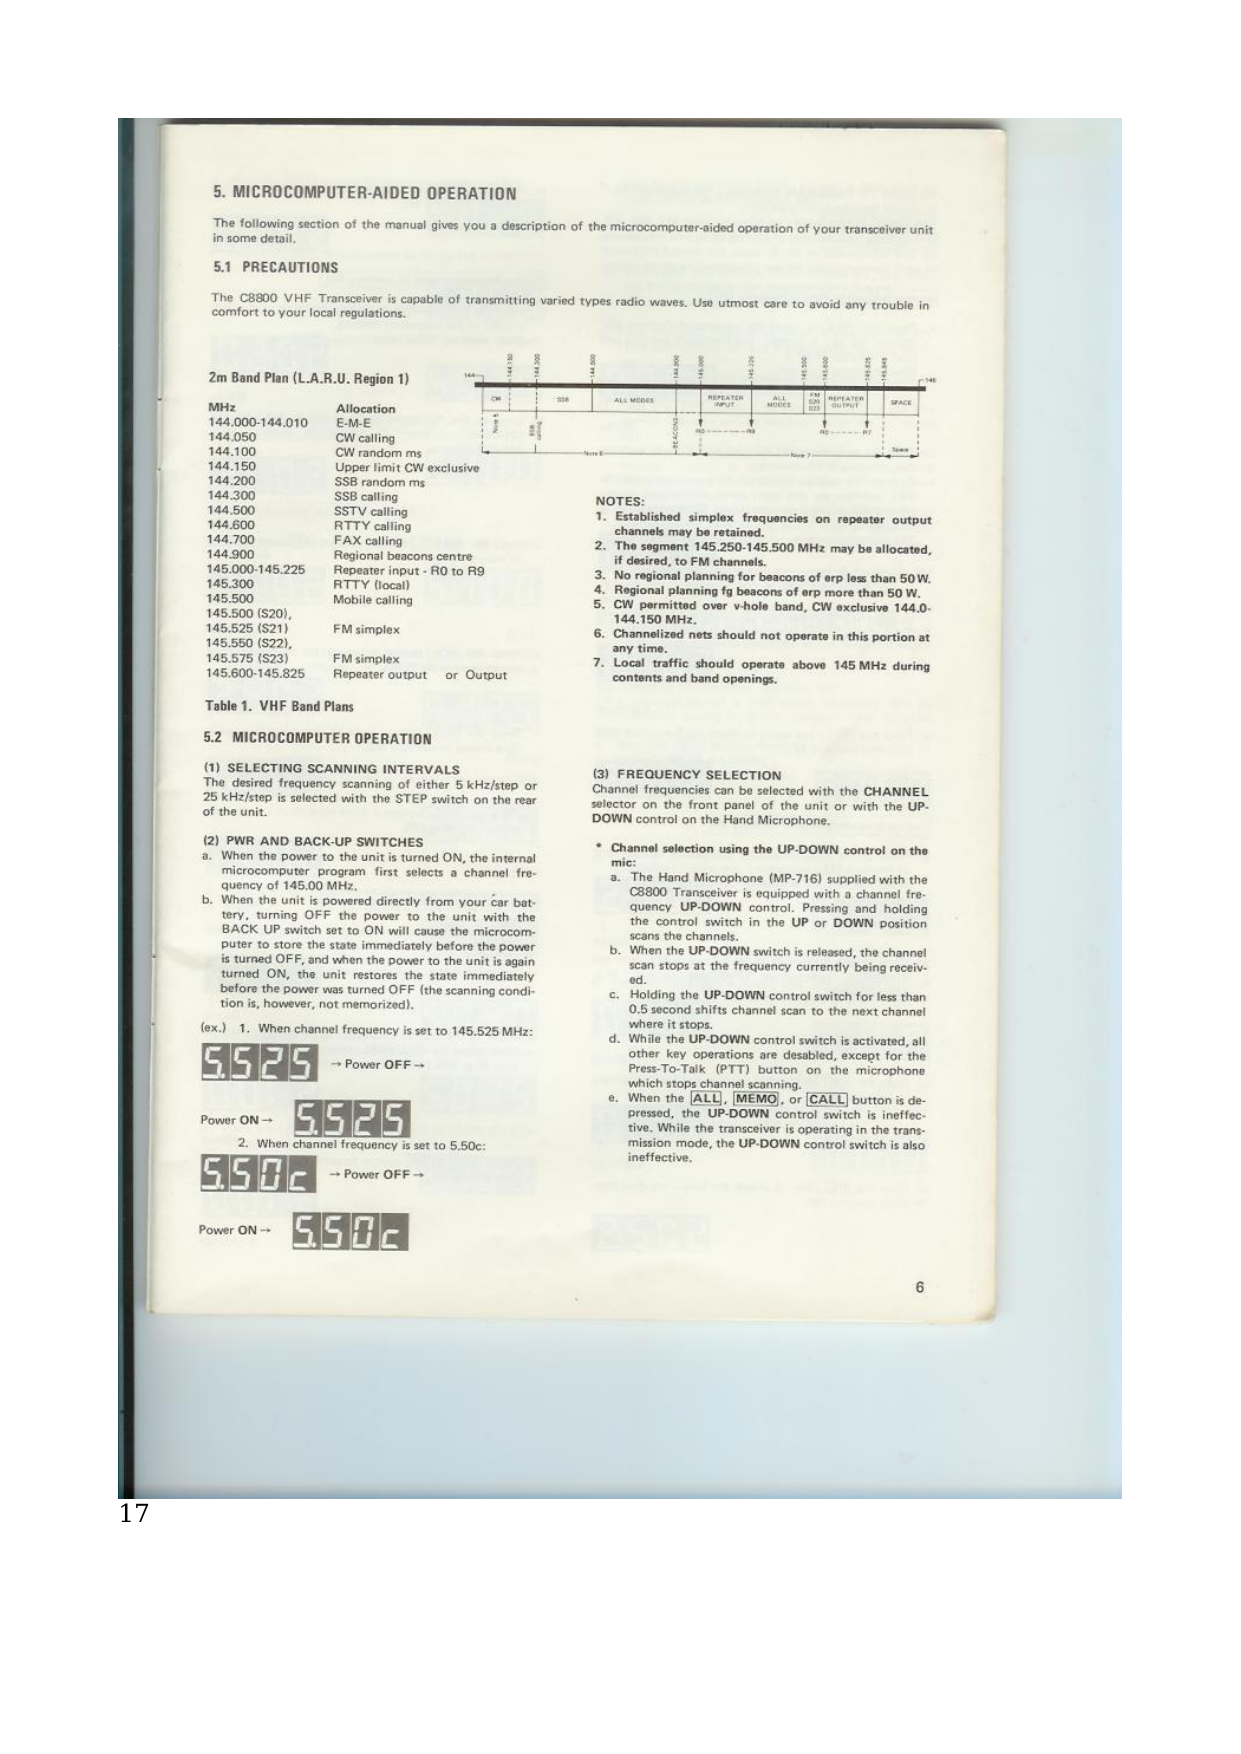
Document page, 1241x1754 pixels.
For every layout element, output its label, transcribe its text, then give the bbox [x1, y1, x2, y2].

text 17 [118, 1499, 1122, 1528]
picture [118, 118, 1122, 1499]
